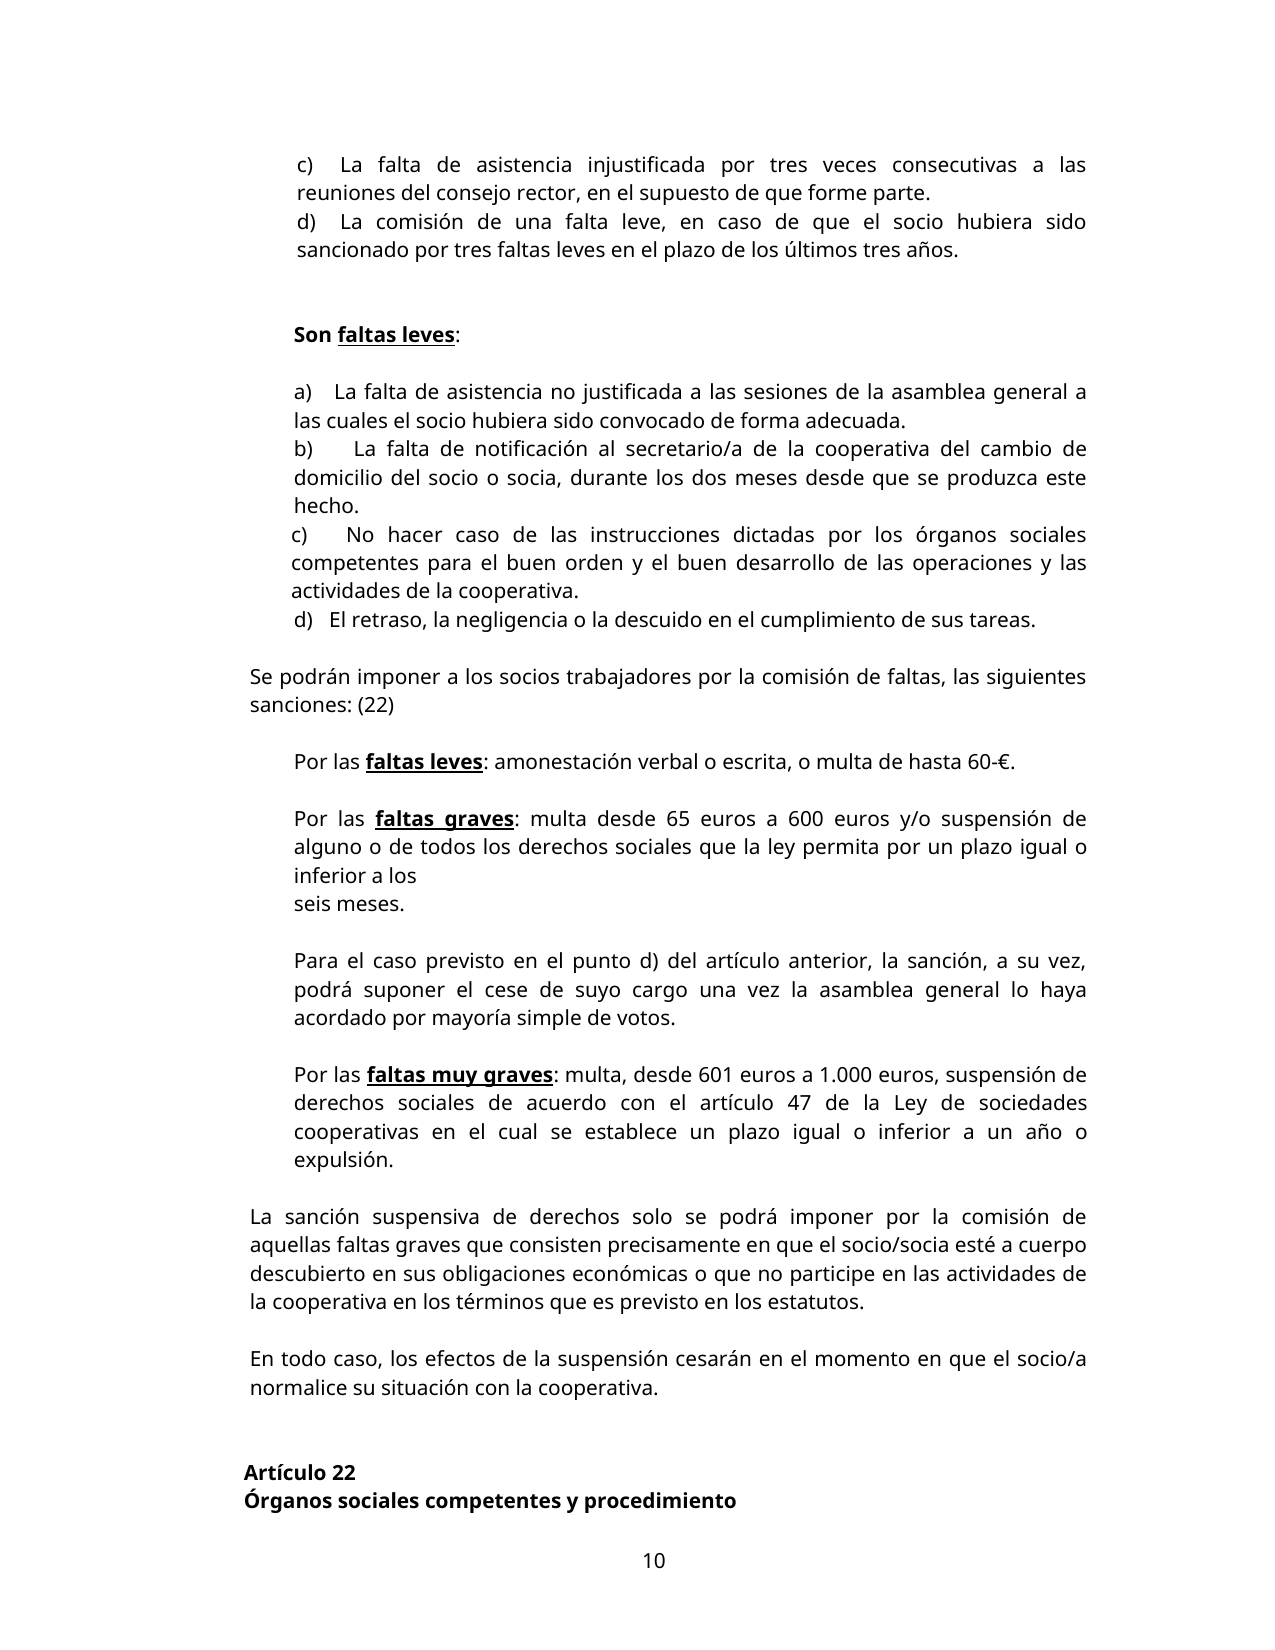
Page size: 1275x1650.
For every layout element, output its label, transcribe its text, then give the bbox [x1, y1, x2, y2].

text Artículo 22 [243, 1458, 1087, 1487]
list La falta de asistencia injustificada por tres veces consecutivas a las reuniones del consejo rector, en el supuesto de que forme parte. [297, 150, 1087, 207]
text Se podrán imponer a los socios trabajadores por la comisión de faltas, las siguientes sanciones: (22) [249, 662, 1088, 719]
text seis meses. [294, 889, 1088, 918]
text Órganos sociales competentes y procedimiento [243, 1487, 1087, 1515]
text Por las faltas muy graves: multa, desde 601 euros a 1.000 euros, suspensión de derechos sociales de acuerdo con el artículo 47 de la Ley de sociedades cooperativas en el cual se establece un plazo igual o inferior a un año o expulsión. [294, 1060, 1088, 1174]
text d) El retraso, la negligencia o la descuido en el cumplimiento de sus tareas. [294, 605, 1088, 633]
text Por las faltas graves: multa desde 65 euros a 600 euros y/o suspensión de alguno o de todos los derechos sociales que la ley permita por un plazo igual o inferior a los [294, 804, 1088, 889]
text Son faltas leves: [249, 321, 1088, 349]
text Para el caso previsto en el punto d) del artículo anterior, la sanción, a su vez, podrá suponer el cese de suyo cargo una vez la asamblea general lo haya acordado por mayoría simple de votos. [294, 918, 1088, 1032]
text En todo caso, los efectos de la suspensión cesarán en el momento en que el socio/a normalice su situación con la cooperativa. [249, 1344, 1088, 1401]
list La comisión de una falta leve, en caso de que el socio hubiera sido sancionado por tres faltas leves en el plazo de los últimos tres años. [297, 207, 1087, 264]
text b) La falta de notificación al secretario/a de la cooperativa del cambio de domicilio del socio o socia, durante los dos meses desde que se produzca este hecho. [294, 434, 1088, 520]
text c) No hacer caso de las instrucciones dictadas por los órganos sociales competentes para el buen orden y el buen desarrollo de las operaciones y las actividades de la cooperativa. [291, 520, 1087, 605]
text a) La falta de asistencia no justificada a las sesiones de la asamblea general a las cuales el socio hubiera sido convocado de forma adecuada. [294, 377, 1088, 434]
text Por las faltas leves: amonestación verbal o escrita, o multa de hasta 60-€. [249, 747, 1088, 776]
text La sanción suspensiva de derechos solo se podrá imponer por la comisión de aquellas faltas graves que consisten precisamente en que el socio/socia esté a cuerpo descubierto en sus obligaciones económicas o que no participe en las actividades de la cooperativa en los términos que es previsto en los estatutos. [249, 1202, 1088, 1316]
